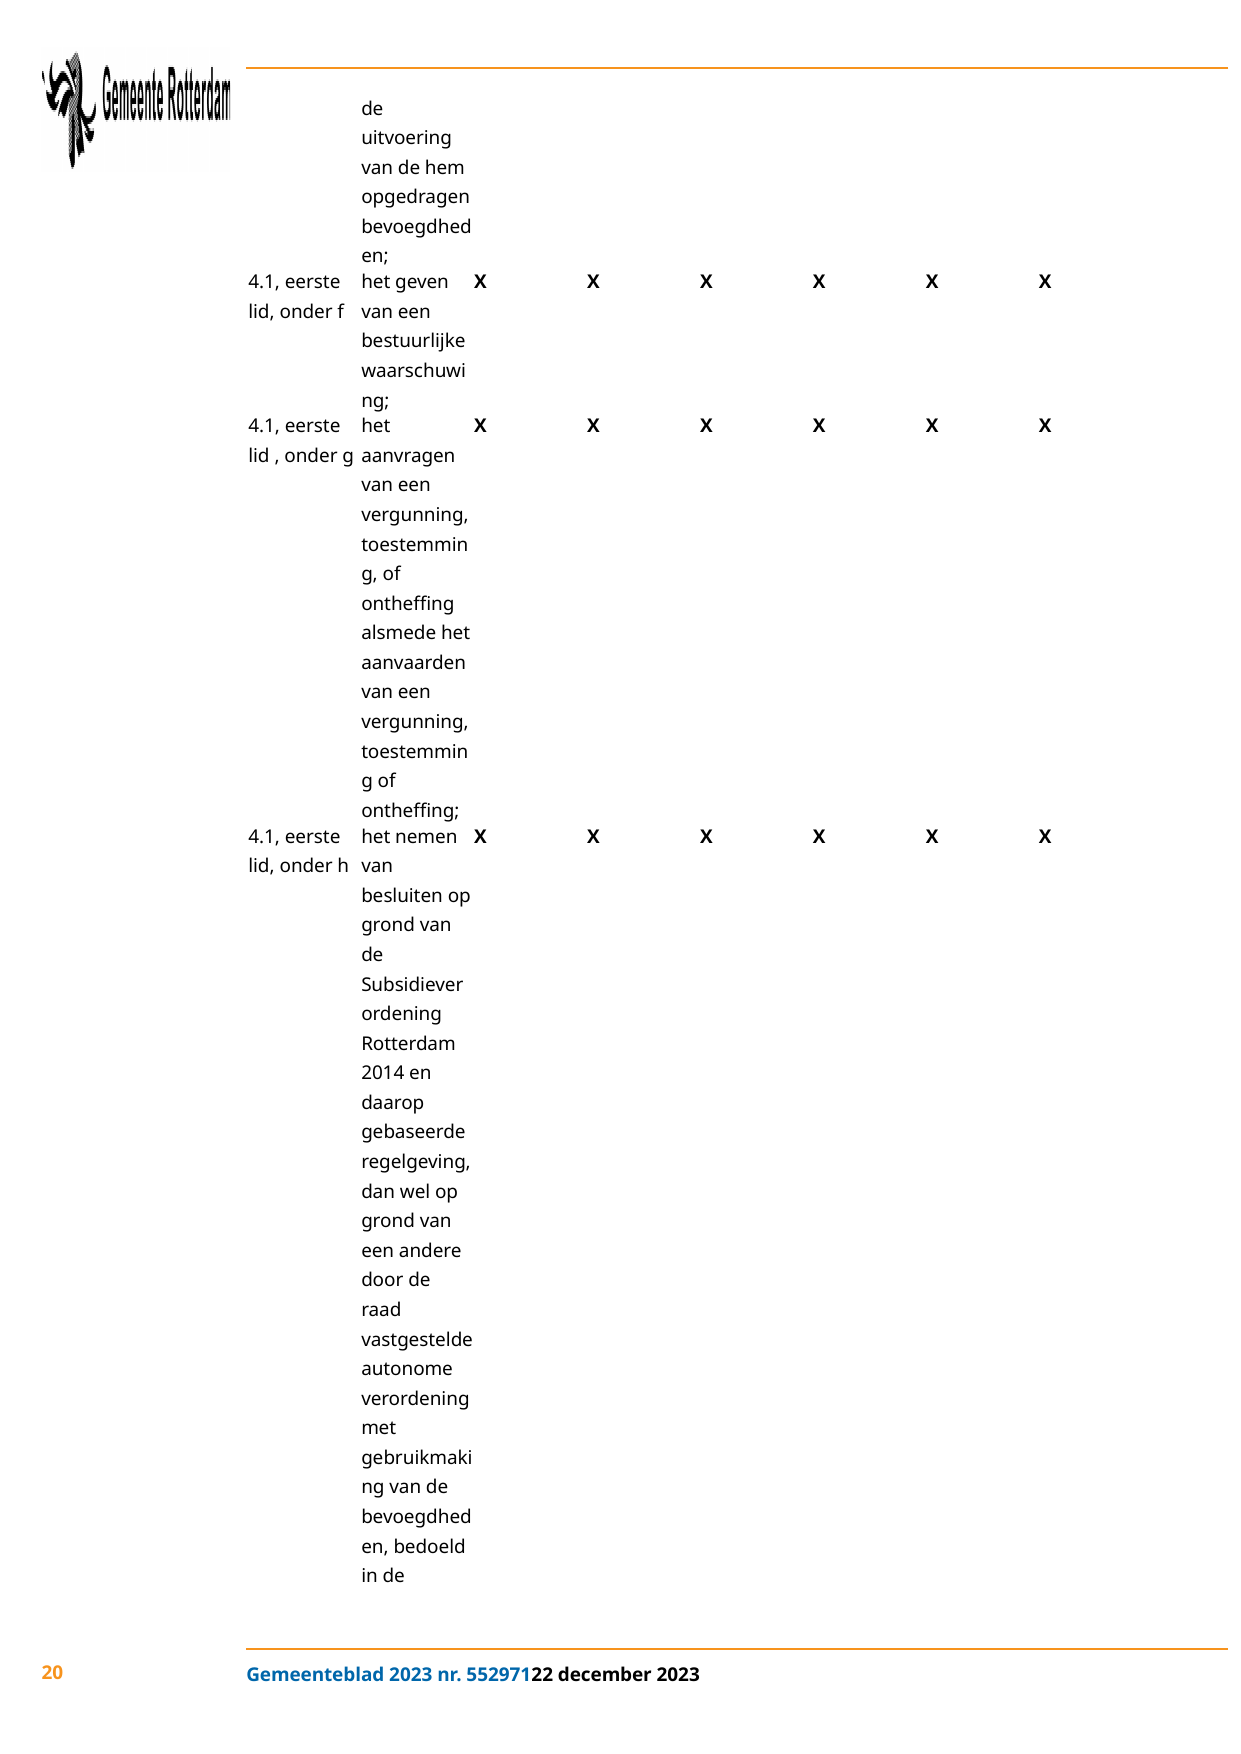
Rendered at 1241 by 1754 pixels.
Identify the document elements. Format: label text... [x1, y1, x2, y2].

table_cell X [700, 413, 813, 823]
table_cell X [813, 413, 926, 823]
table_cell X [700, 823, 813, 1588]
table_cell X [587, 269, 700, 412]
table_cell X [700, 269, 813, 412]
table_cell X [926, 823, 1038, 1588]
table_cell [926, 95, 1038, 268]
table_cell het nemen van besluiten op grond van de Subsidieverordening Rotterdam 2014 en daarop gebaseerde regelgeving, dan wel op grond van een andere door de raad vastgestelde autonome verordening met gebruikmaking van de bevoegdheden, bedoeld in de [361, 823, 474, 1588]
table_cell X [1039, 269, 1152, 412]
table_cell [248, 95, 361, 268]
table_cell 4.1, eerste lid, onder h [248, 823, 361, 1588]
table_cell X [813, 823, 926, 1588]
table_cell X [474, 413, 587, 823]
table_cell [700, 95, 813, 268]
table_cell het aanvragen van een vergunning, toestemming, of ontheffing alsmede het aanvaarden van een vergunning, toestemming of ontheffing; [361, 413, 474, 823]
table_cell X [474, 823, 587, 1588]
table_cell [474, 95, 587, 268]
table_cell X [587, 823, 700, 1588]
table_cell [1039, 95, 1152, 268]
table_cell X [1039, 413, 1152, 823]
table_cell X [1039, 823, 1152, 1588]
table_cell [587, 95, 700, 268]
table_cell 4.1, eerste lid , onder g [248, 413, 361, 823]
table_cell X [587, 413, 700, 823]
table_cell X [926, 269, 1038, 412]
table_cell 4.1, eerste lid, onder f [248, 269, 361, 412]
table_cell de uitvoering van de hem opgedragen bevoegdheden; [361, 95, 474, 268]
picture [41, 47, 231, 172]
table_cell X [474, 269, 587, 412]
table_cell X [926, 413, 1038, 823]
table_cell het geven van een bestuurlijke waarschuwing; [361, 269, 474, 412]
table_cell X [813, 269, 926, 412]
table_cell [813, 95, 926, 268]
